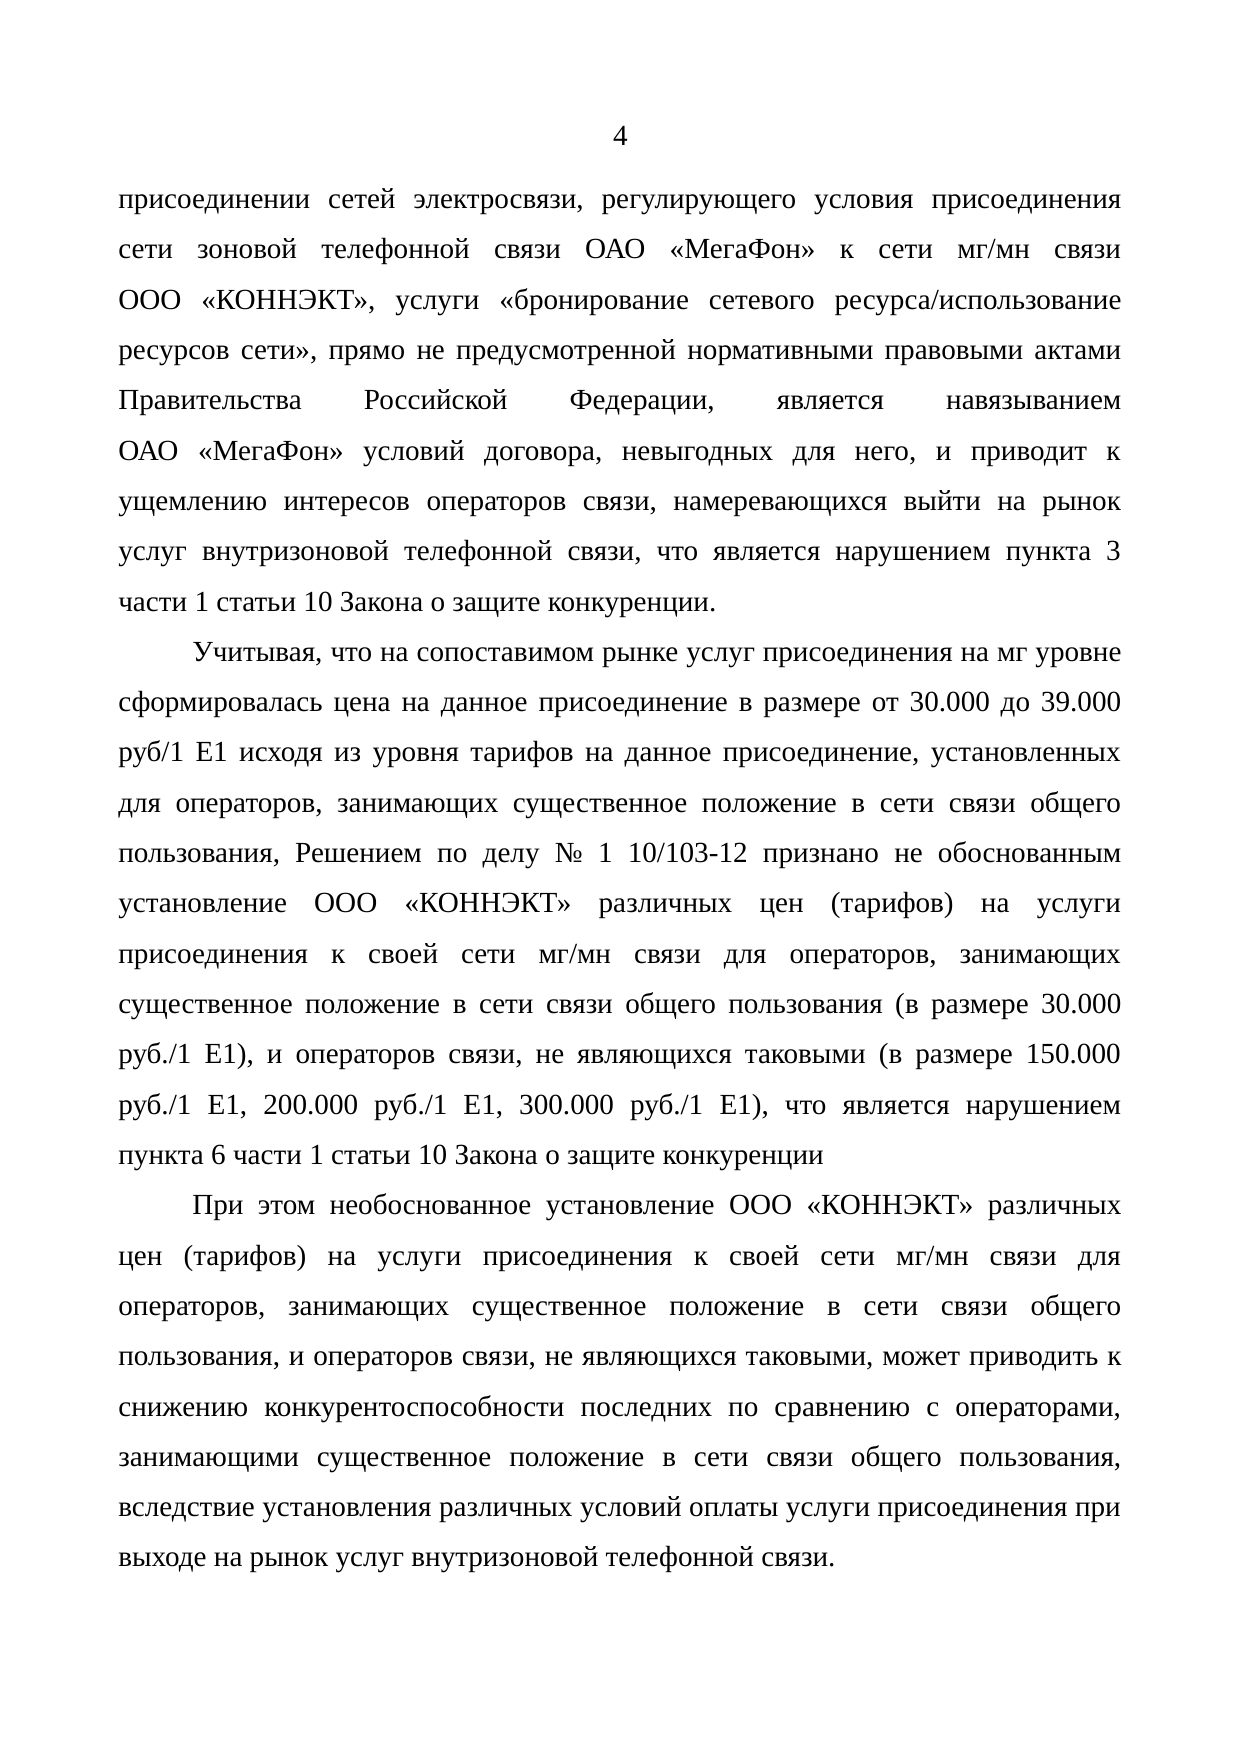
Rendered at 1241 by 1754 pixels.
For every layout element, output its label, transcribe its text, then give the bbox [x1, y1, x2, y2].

text Учитывая, что на сопоставимом рынке услуг присоединения на мг уровне сформировалась цена на данное присоединение в размере от 30.000 до 39.000 руб/1 Е1 исходя из уровня тарифов на данное присоединение, установленных для операторов, занимающих существенное положение в сети связи общего пользования, Решением по делу № 1 10/103-12 признано не обоснованным установление ООО «КОННЭКТ» различных цен (тарифов) на услуги присоединения к своей сети мг/мн связи для операторов, занимающих существенное положение в сети связи общего пользования (в размере 30.000 руб./1 Е1), и операторов связи, не являющихся таковыми (в размере 150.000 руб./1 Е1, 200.000 руб./1 Е1, 300.000 руб./1 Е1), что является нарушением пункта 6 части 1 статьи 10 Закона о защите конкуренции [118, 634, 1122, 1171]
text присоединении сетей электросвязи, регулирующего условия присоединения сети зоновой телефонной связи ОАО «МегаФон» к сети мг/мн связи ООО «КОННЭКТ», услуги «бронирование сетевого ресурса/использование ресурсов сети», прямо не предусмотренной нормативными правовыми актами Правительства Российской Федерации, является навязыванием ОАО «МегаФон» условий договора, невыгодных для него, и приводит к ущемлению интересов операторов связи, намеревающихся выйти на рынок услуг внутризоновой телефонной связи, что является нарушением пункта 3 части 1 статьи 10 Закона о защите конкуренции. [118, 181, 1122, 617]
text При этом необоснованное установление ООО «КОННЭКТ» различных цен (тарифов) на услуги присоединения к своей сети мг/мн связи для операторов, занимающих существенное положение в сети связи общего пользования, и операторов связи, не являющихся таковыми, может приводить к снижению конкурентоспособности последних по сравнению с операторами, занимающими существенное положение в сети связи общего пользования, вследствие установления различных условий оплаты услуги присоединения при выходе на рынок услуг внутризоновой телефонной связи. [118, 1187, 1122, 1573]
